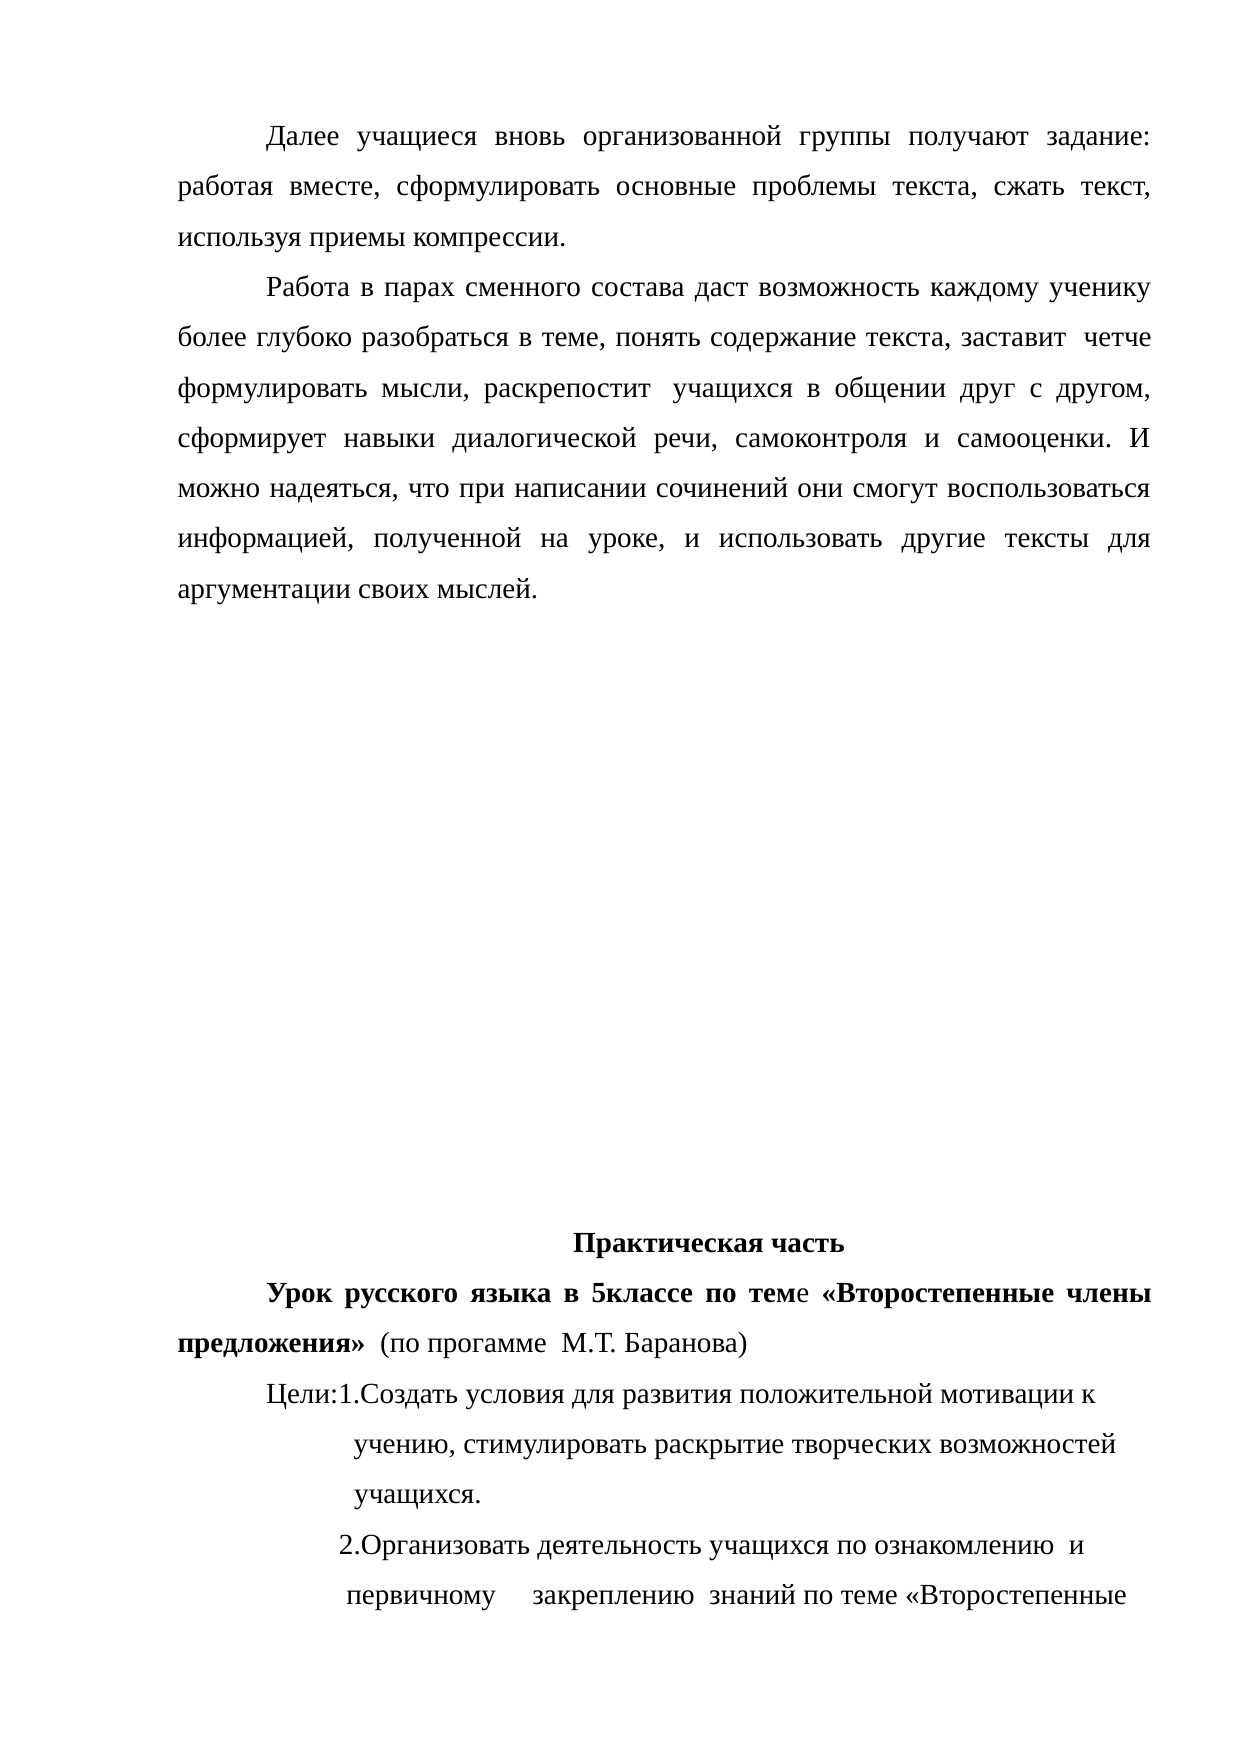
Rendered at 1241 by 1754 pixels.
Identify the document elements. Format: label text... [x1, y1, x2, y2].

text учащихся. [177, 1477, 1152, 1510]
text Работа в парах сменного состава даст возможность каждому ученику более глубоко разобраться в теме, понять содержание текста, заставит четче формулировать мысли, раскрепостит учащихся в общении друг с другом, сформирует навыки диалогической речи, самоконтроля и самооценки. И можно надеяться, что при написании сочинений они смогут воспользоваться информацией, полученной на уроке, и использовать другие тексты для аргументации своих мыслей. [177, 269, 1152, 604]
text Практическая часть [177, 1225, 1152, 1258]
text учению, стимулировать раскрытие творческих возможностей [177, 1426, 1152, 1460]
text Урок русского языка в 5классе по теме «Второстепенные члены предложения» (по прогамме М.Т. Баранова) [177, 1275, 1152, 1359]
text Цели:1.Создать условия для развития положительной мотивации к [177, 1376, 1152, 1409]
text Далее учащиеся вновь организованной группы получают задание: работая вместе, сформулировать основные проблемы текста, сжать текст, используя приемы компрессии. [177, 118, 1152, 252]
text первичному закреплению знаний по теме «Второстепенные [177, 1577, 1152, 1611]
text 2.Организовать деятельность учащихся по ознакомлению и [177, 1527, 1152, 1560]
